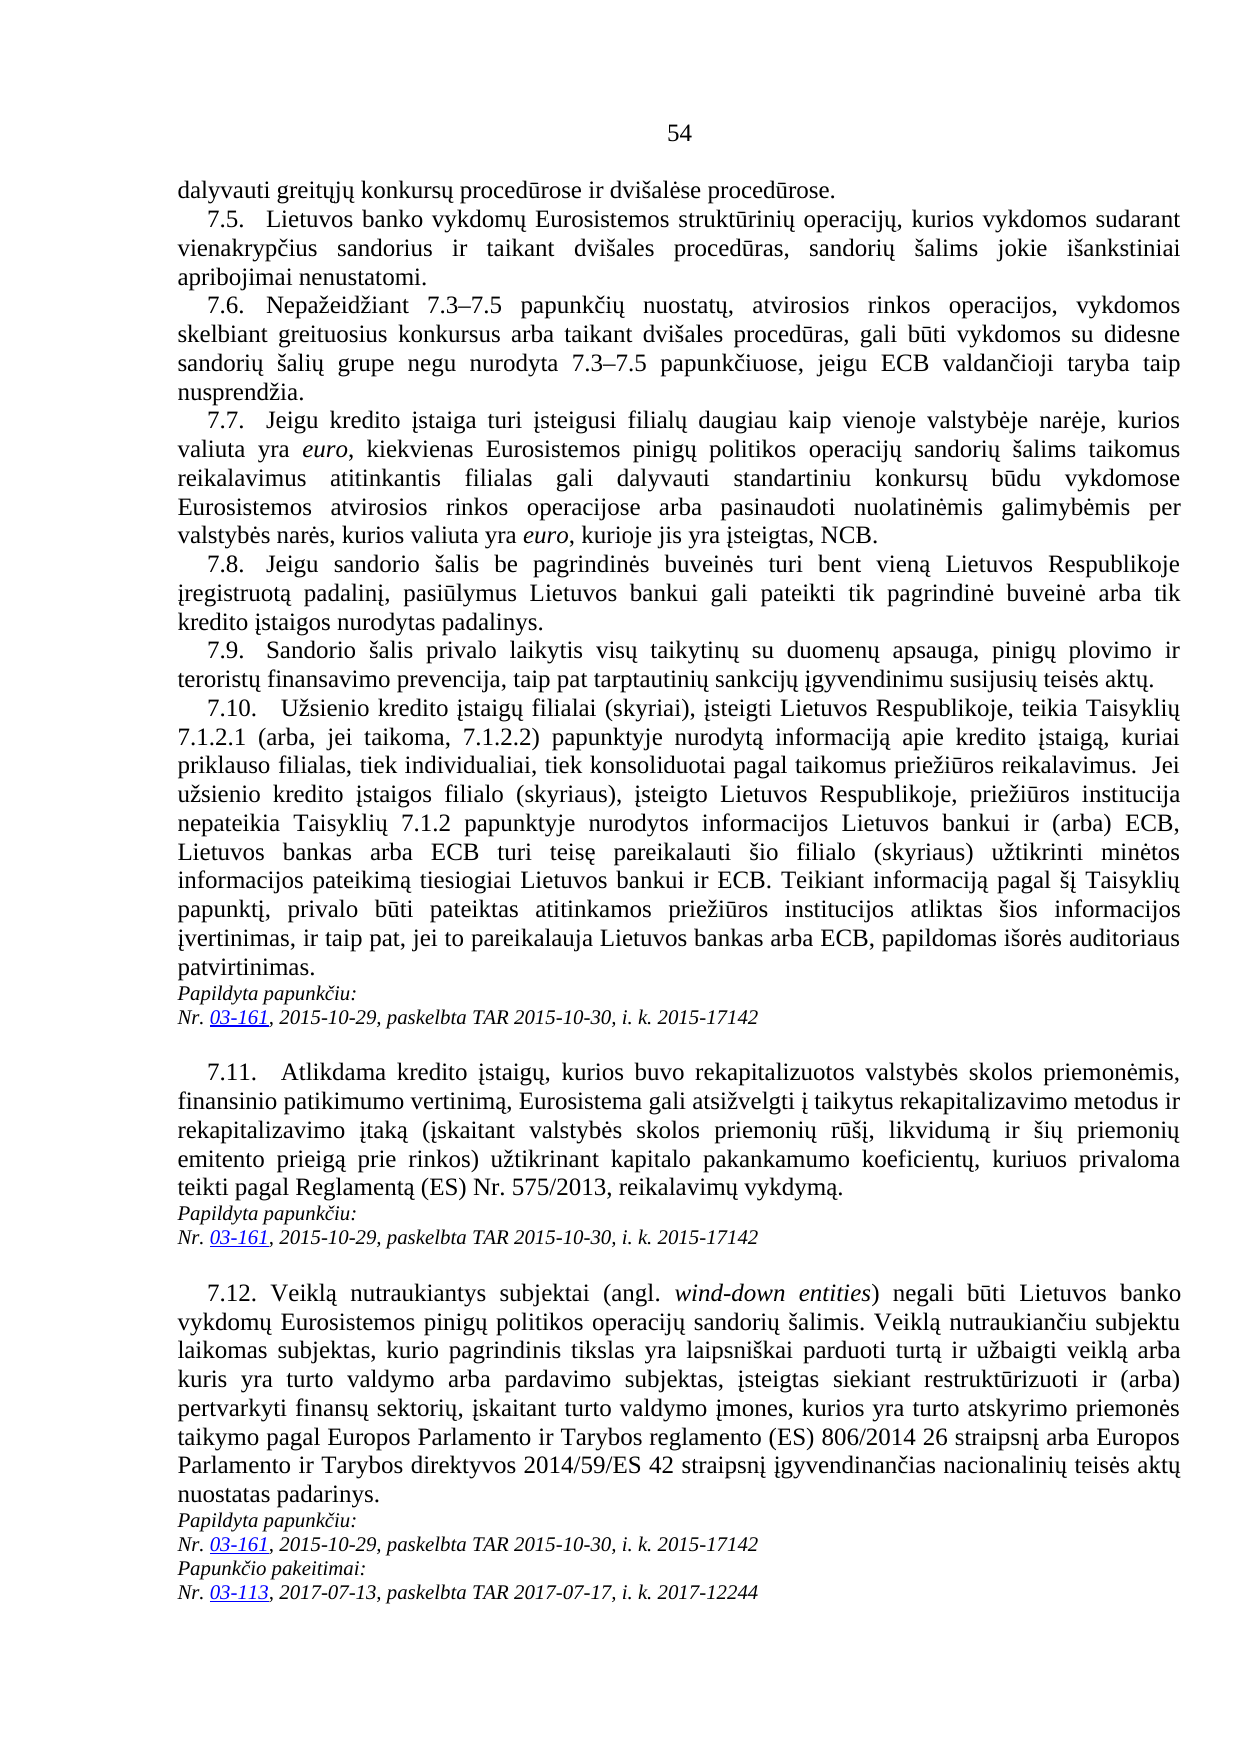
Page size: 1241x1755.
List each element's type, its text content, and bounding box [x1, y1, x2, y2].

text 7.12. Veiklą nutraukiantys subjektai (angl. wind-down entities) negali būti Lietuvos banko vykdomų Eurosistemos pinigų politikos operacijų sandorių šalimis. Veiklą nutraukiančiu subjektu laikomas subjektas, kurio pagrindinis tikslas yra laipsniškai parduoti turtą ir užbaigti veiklą arba kuris yra turto valdymo arba pardavimo subjektas, įsteigtas siekiant restruktūrizuoti ir (arba) pertvarkyti finansų sektorių, įskaitant turto valdymo įmones, kurios yra turto atskyrimo priemonės taikymo pagal Europos Parlamento ir Tarybos reglamento (ES) 806/2014 26 straipsnį arba Europos Parlamento ir Tarybos direktyvos 2014/59/ES 42 straipsnį įgyvendinančias nacionalinių teisės aktų nuostatas padarinys. [177, 1278, 1181, 1508]
text 7.6. Nepažeidžiant 7.3–7.5 papunkčių nuostatų, atvirosios rinkos operacijos, vykdomos skelbiant greituosius konkursus arba taikant dvišales procedūras, gali būti vykdomos su didesne sandorių šalių grupe negu nurodyta 7.3–7.5 papunkčiuose, jeigu ECB valdančioji taryba taip nusprendžia. [177, 291, 1181, 406]
text Nr. 03-161, 2015-10-29, paskelbta TAR 2015-10-30, i. k. 2015-17142 [177, 1532, 1181, 1556]
text Nr. 03-161, 2015-10-29, paskelbta TAR 2015-10-30, i. k. 2015-17142 [177, 1225, 1181, 1249]
text Papildyta papunkčiu: [177, 1508, 1181, 1532]
text 7.8. Jeigu sandorio šalis be pagrindinės buveinės turi bent vieną Lietuvos Respublikoje įregistruotą padalinį, pasiūlymus Lietuvos bankui gali pateikti tik pagrindinė buveinė arba tik kredito įstaigos nurodytas padalinys. [177, 549, 1181, 636]
text Papunkčio pakeitimai: [177, 1556, 1181, 1580]
text 7.9. Sandorio šalis privalo laikytis visų taikytinų su duomenų apsauga, pinigų plovimo ir teroristų finansavimo prevencija, taip pat tarptautinių sankcijų įgyvendinimu susijusių teisės aktų. [177, 636, 1181, 693]
text dalyvauti greitųjų konkursų procedūrose ir dvišalėse procedūrose. [177, 176, 1181, 204]
text Nr. 03-113, 2017-07-13, paskelbta TAR 2017-07-17, i. k. 2017-12244 [177, 1580, 1181, 1604]
text 7.7. Jeigu kredito įstaiga turi įsteigusi filialų daugiau kaip vienoje valstybėje narėje, kurios valiuta yra euro, kiekvienas Eurosistemos pinigų politikos operacijų sandorių šalims taikomus reikalavimus atitinkantis filialas gali dalyvauti standartiniu konkursų būdu vykdomose Eurosistemos atvirosios rinkos operacijose arba pasinaudoti nuolatinėmis galimybėmis per valstybės narės, kurios valiuta yra euro, kurioje jis yra įsteigtas, NCB. [177, 406, 1181, 549]
text 7.11. Atlikdama kredito įstaigų, kurios buvo rekapitalizuotos valstybės skolos priemonėmis, finansinio patikimumo vertinimą, Eurosistema gali atsižvelgti į taikytus rekapitalizavimo metodus ir rekapitalizavimo įtaką (įskaitant valstybės skolos priemonių rūšį, likvidumą ir šių priemonių emitento prieigą prie rinkos) užtikrinant kapitalo pakankamumo koeficientų, kuriuos privaloma teikti pagal Reglamentą (ES) Nr. 575/2013, reikalavimų vykdymą. [177, 1057, 1181, 1201]
text Nr. 03-161, 2015-10-29, paskelbta TAR 2015-10-30, i. k. 2015-17142 [177, 1005, 1181, 1029]
text 7.5. Lietuvos banko vykdomų Eurosistemos struktūrinių operacijų, kurios vykdomos sudarant vienakrypčius sandorius ir taikant dvišales procedūras, sandorių šalims jokie išankstiniai apribojimai nenustatomi. [177, 204, 1181, 291]
text Papildyta papunkčiu: [177, 981, 1181, 1005]
text 7.10. Užsienio kredito įstaigų filialai (skyriai), įsteigti Lietuvos Respublikoje, teikia Taisyklių 7.1.2.1 (arba, jei taikoma, 7.1.2.2) papunktyje nurodytą informaciją apie kredito įstaigą, kuriai priklauso filialas, tiek individualiai, tiek konsoliduotai pagal taikomus priežiūros reikalavimus. Jei užsienio kredito įstaigos filialo (skyriaus), įsteigto Lietuvos Respublikoje, priežiūros institucija nepateikia Taisyklių 7.1.2 papunktyje nurodytos informacijos Lietuvos bankui ir (arba) ECB, Lietuvos bankas arba ECB turi teisę pareikalauti šio filialo (skyriaus) užtikrinti minėtos informacijos pateikimą tiesiogiai Lietuvos bankui ir ECB. Teikiant informaciją pagal šį Taisyklių papunktį, privalo būti pateiktas atitinkamos priežiūros institucijos atliktas šios informacijos įvertinimas, ir taip pat, jei to pareikalauja Lietuvos bankas arba ECB, papildomas išorės auditoriaus patvirtinimas. [177, 693, 1181, 981]
text Papildyta papunkčiu: [177, 1201, 1181, 1225]
